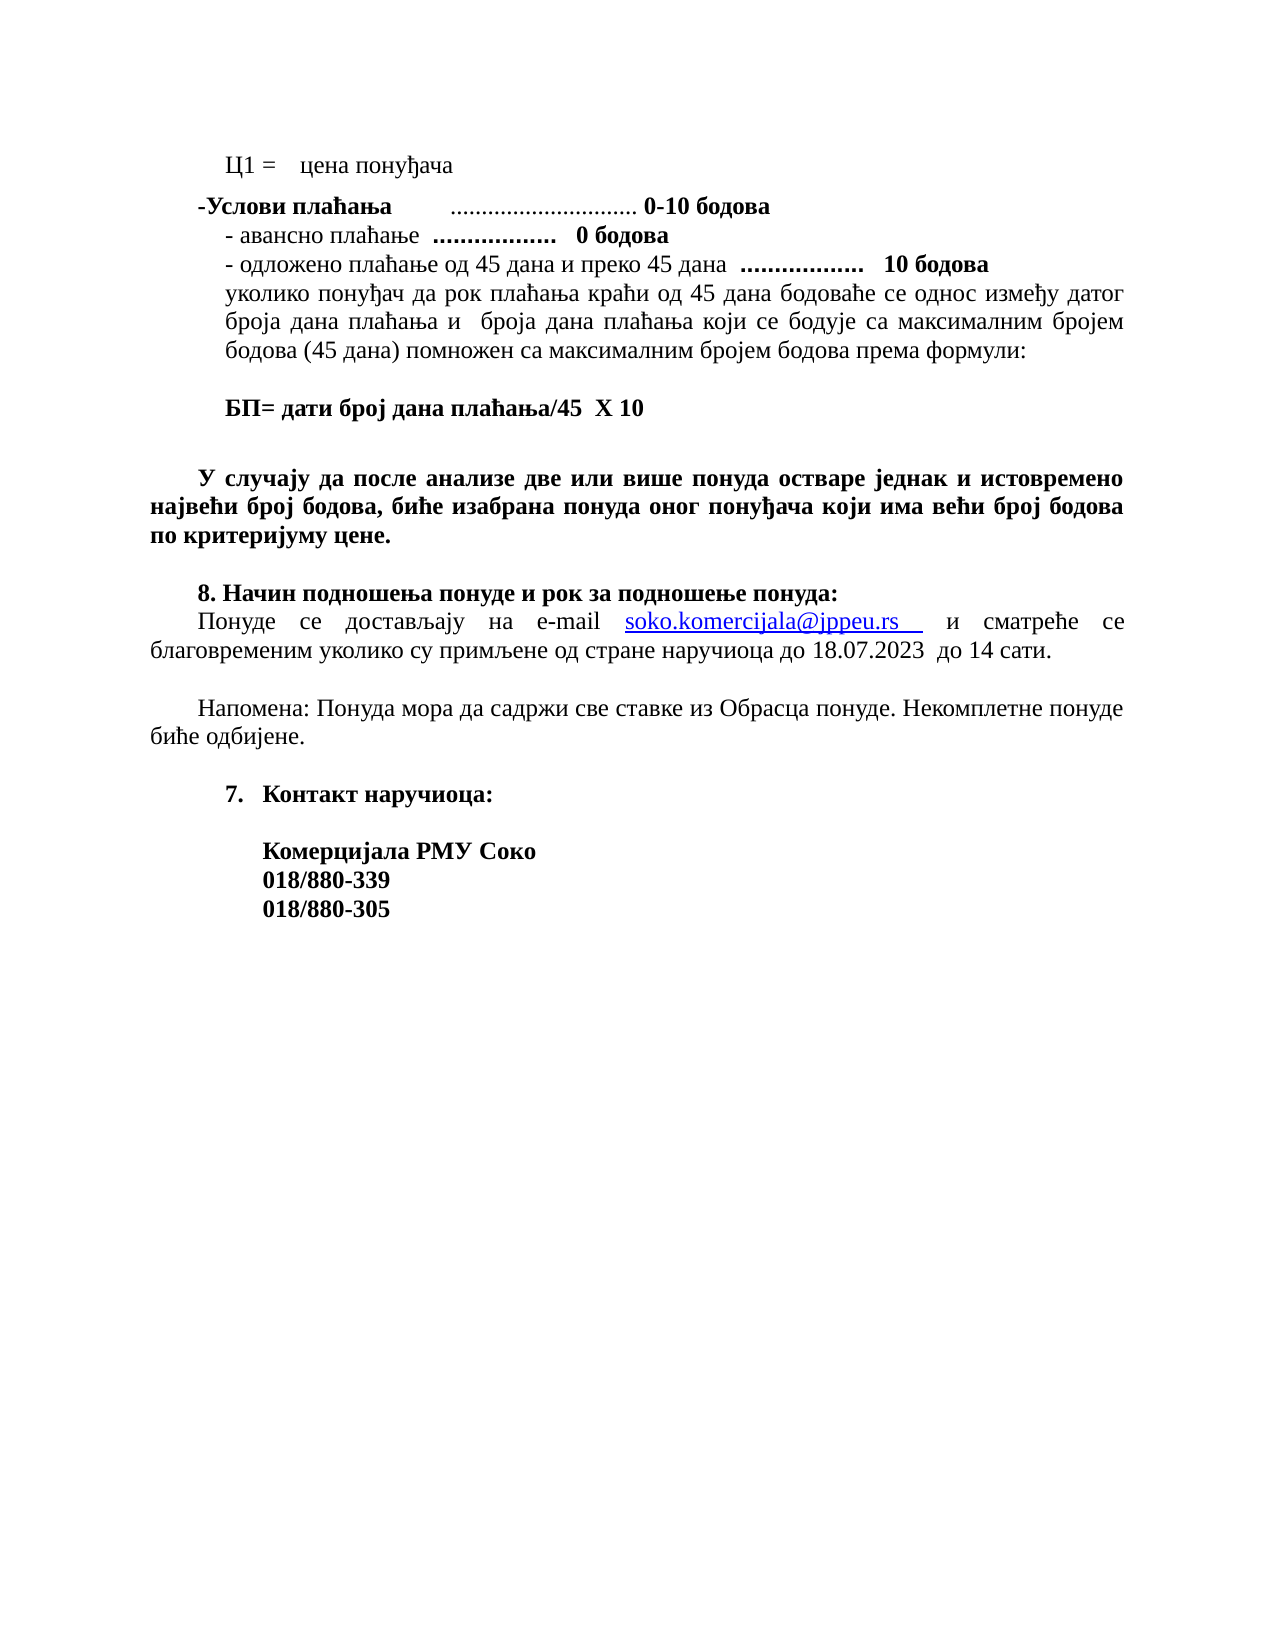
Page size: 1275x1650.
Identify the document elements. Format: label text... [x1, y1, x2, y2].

text 8. Начин подношења понуде и рок за подношење понуда: [150, 578, 1125, 606]
text Комерцијала РМУ Соко [225, 836, 1125, 865]
text - авансно плаћање .................. 0 бодова [225, 220, 1125, 249]
text 018/880-339 [225, 865, 1125, 894]
text БП= дати број дана плаћања/45 X 10 [225, 393, 1125, 421]
text -Услови плаћања .............................. 0-10 бодова [150, 191, 1125, 220]
text Ц1 = цена понуђача [225, 150, 1125, 179]
text 018/880-305 [225, 894, 1125, 923]
text У случају да после анализе две или више понуда остваре једнак и истовремено највећи број бодова, биће изабрана понуда оног понуђача који има већи број бодова по критеријуму цене. [150, 463, 1125, 549]
text - одложено плаћање од 45 дана и преко 45 дана .................. 10 бодова [225, 249, 1125, 278]
text уколико понуђач да рок плаћања краћи од 45 дана бодоваће се однос између датог броја дана плаћања и броја дана плаћања који се бодује са максималним бројем бодова (45 дана) помножен са максималним бројем бодова према формули: [225, 278, 1125, 364]
text Напомена: Понуда мора да садржи све ставке из Обрасца понуде. Некомплетне понуде биће одбијене. [150, 693, 1125, 750]
list Контакт наручиоца: [225, 779, 1125, 808]
text Понуде се достављају на e-mail soko.komercijala@jppeu.rs и сматреће се благовременим уколико су примљене од стране наручиоца до 18.07.2023 до 14 сати. [150, 606, 1125, 664]
